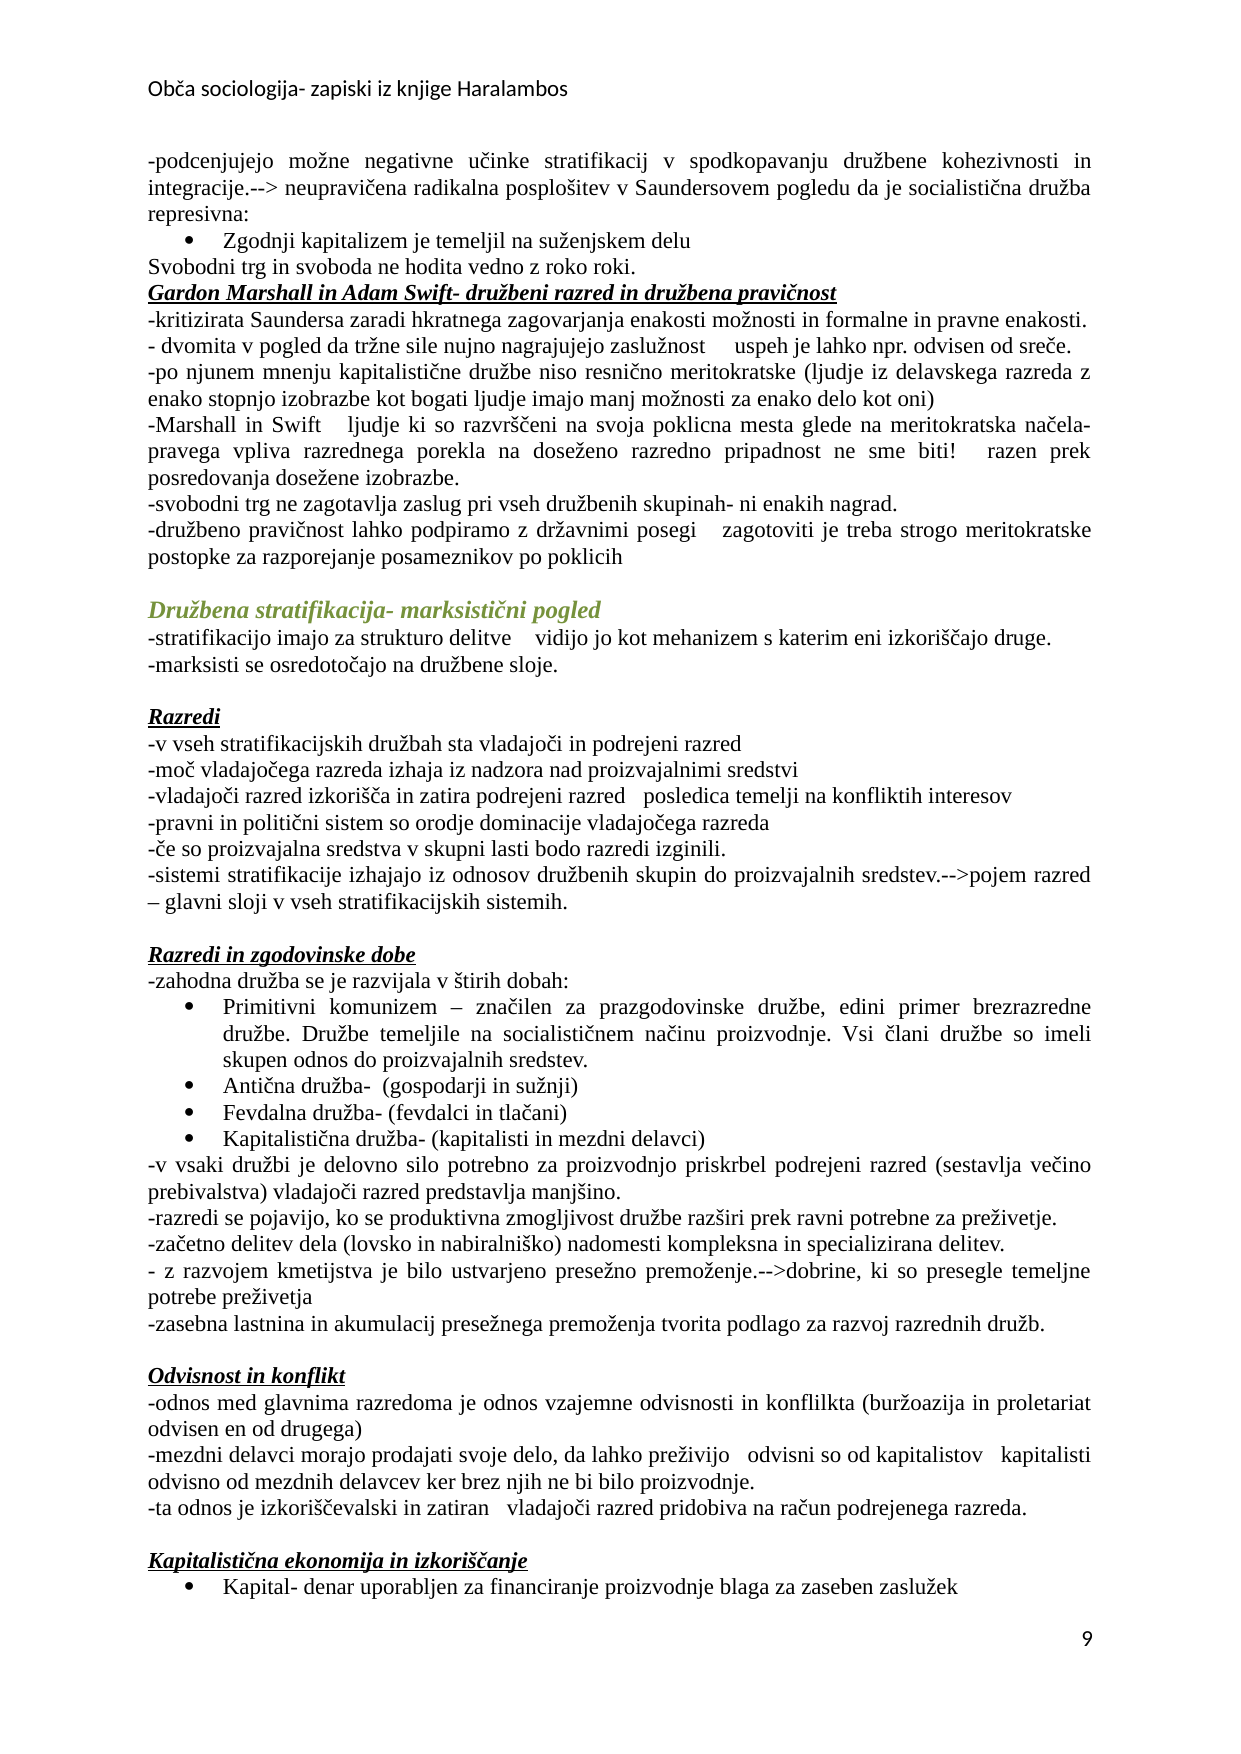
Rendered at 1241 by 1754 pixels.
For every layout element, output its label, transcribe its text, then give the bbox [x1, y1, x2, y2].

text Gardon Marshall in Adam Swift- družbeni razred in družbena pravičnost [148, 279, 1093, 306]
text -zahodna družba se je razvijala v štirih dobah: [148, 967, 1093, 993]
text -moč vladajočega razreda izhaja iz nadzora nad proizvajalnimi sredstvi [148, 756, 1093, 782]
text -družbeno pravičnost lahko podpiramo z državnimi posegi zagotoviti je treba strogo meritokratske postopke za razporejanje posameznikov po poklicih [148, 517, 1093, 569]
text Kapitalistična ekonomija in izkoriščanje [148, 1547, 1093, 1573]
text - z razvojem kmetijstva je bilo ustvarjeno presežno premoženje.-->dobrine, ki so presegle temeljne potrebe preživetja [148, 1257, 1093, 1309]
text -marksisti se osredotočajo na družbene sloje. [148, 651, 1093, 677]
list Fevdalna družba- (fevdalci in tlačani) [185, 1099, 1093, 1125]
list Primitivni komunizem – značilen za prazgodovinske družbe, edini primer brezrazredne družbe. Družbe temeljile na socialističnem načinu proizvodnje. Vsi člani družbe so imeli skupen odnos do proizvajalnih sredstev. [185, 993, 1093, 1072]
text -vladajoči razred izkorišča in zatira podrejeni razredposledica temelji na konfliktih interesov [148, 782, 1093, 809]
text -v vsaki družbi je delovno silo potrebno za proizvodnjo priskrbel podrejeni razred (sestavlja večino prebivalstva) vladajoči razred predstavlja manjšino. [148, 1151, 1093, 1204]
list Antična družba- (gospodarji in sužnji) [185, 1072, 1093, 1099]
text - dvomita v pogled da tržne sile nujno nagrajujejo zaslužnost  uspeh je lahko npr. odvisen od sreče. [148, 332, 1093, 358]
text Razredi [148, 703, 1093, 730]
text -Marshall in Swift ljudje ki so razvrščeni na svoja poklicna mesta glede na meritokratska načela- pravega vpliva razrednega porekla na doseženo razredno pripadnost ne sme biti! razen prek posredovanja dosežene izobrazbe. [148, 411, 1093, 490]
list Zgodnji kapitalizem je temeljil na suženjskem delu [185, 227, 1093, 253]
text -odnos med glavnima razredoma je odnos vzajemne odvisnosti in konflilkta (buržoazija in proletariat odvisen en od drugega) [148, 1389, 1093, 1441]
text -če so proizvajalna sredstva v skupni lasti bodo razredi izginili. [148, 835, 1093, 862]
text -kritizirata Saundersa zaradi hkratnega zagovarjanja enakosti možnosti in formalne in pravne enakosti. [148, 306, 1093, 332]
text -v vseh stratifikacijskih družbah sta vladajoči in podrejeni razred [148, 730, 1093, 756]
text -razredi se pojavijo, ko se produktivna zmogljivost družbe razširi prek ravni potrebne za preživetje. [148, 1204, 1093, 1231]
text -zasebna lastnina in akumulacij presežnega premoženja tvorita podlago za razvoj razrednih družb. [148, 1309, 1093, 1336]
text -po njunem mnenju kapitalistične družbe niso resnično meritokratske (ljudje iz delavskega razreda z enako stopnjo izobrazbe kot bogati ljudje imajo manj možnosti za enako delo kot oni) [148, 358, 1093, 411]
list Kapitalistična družba- (kapitalisti in mezdni delavci) [185, 1125, 1093, 1151]
text Svobodni trg in svoboda ne hodita vedno z roko roki. [148, 253, 1093, 279]
text -stratifikacijo imajo za strukturo delitve vidijo jo kot mehanizem s katerim eni izkoriščajo druge. [148, 624, 1093, 651]
text -podcenjujejo možne negativne učinke stratifikacij v spodkopavanju družbene kohezivnosti in integracije.--> neupravičena radikalna posplošitev v Saundersovem pogledu da je socialistična družba represivna: [148, 148, 1093, 227]
text Razredi in zgodovinske dobe [148, 941, 1093, 967]
text -svobodni trg ne zagotavlja zaslug pri vseh družbenih skupinah- ni enakih nagrad. [148, 490, 1093, 517]
text -začetno delitev dela (lovsko in nabiralniško) nadomesti kompleksna in specializirana delitev. [148, 1231, 1093, 1257]
text -sistemi stratifikacije izhajajo iz odnosov družbenih skupin do proizvajalnih sredstev.-->pojem razred – glavni sloji v vseh stratifikacijskih sistemih. [148, 862, 1093, 914]
text Odvisnost in konflikt [148, 1362, 1093, 1389]
text Družbena stratifikacija- marksistični pogled [148, 596, 1093, 624]
list Kapital- denar uporabljen za financiranje proizvodnje blaga za zaseben zaslužek [185, 1573, 1093, 1599]
text -ta odnos je izkoriščevalski in zatiranvladajoči razred pridobiva na račun podrejenega razreda. [148, 1494, 1093, 1520]
text -mezdni delavci morajo prodajati svoje delo, da lahko preživijoodvisni so od kapitalistovkapitalisti odvisno od mezdnih delavcev ker brez njih ne bi bilo proizvodnje. [148, 1441, 1093, 1494]
text -pravni in politični sistem so orodje dominacije vladajočega razreda [148, 809, 1093, 835]
